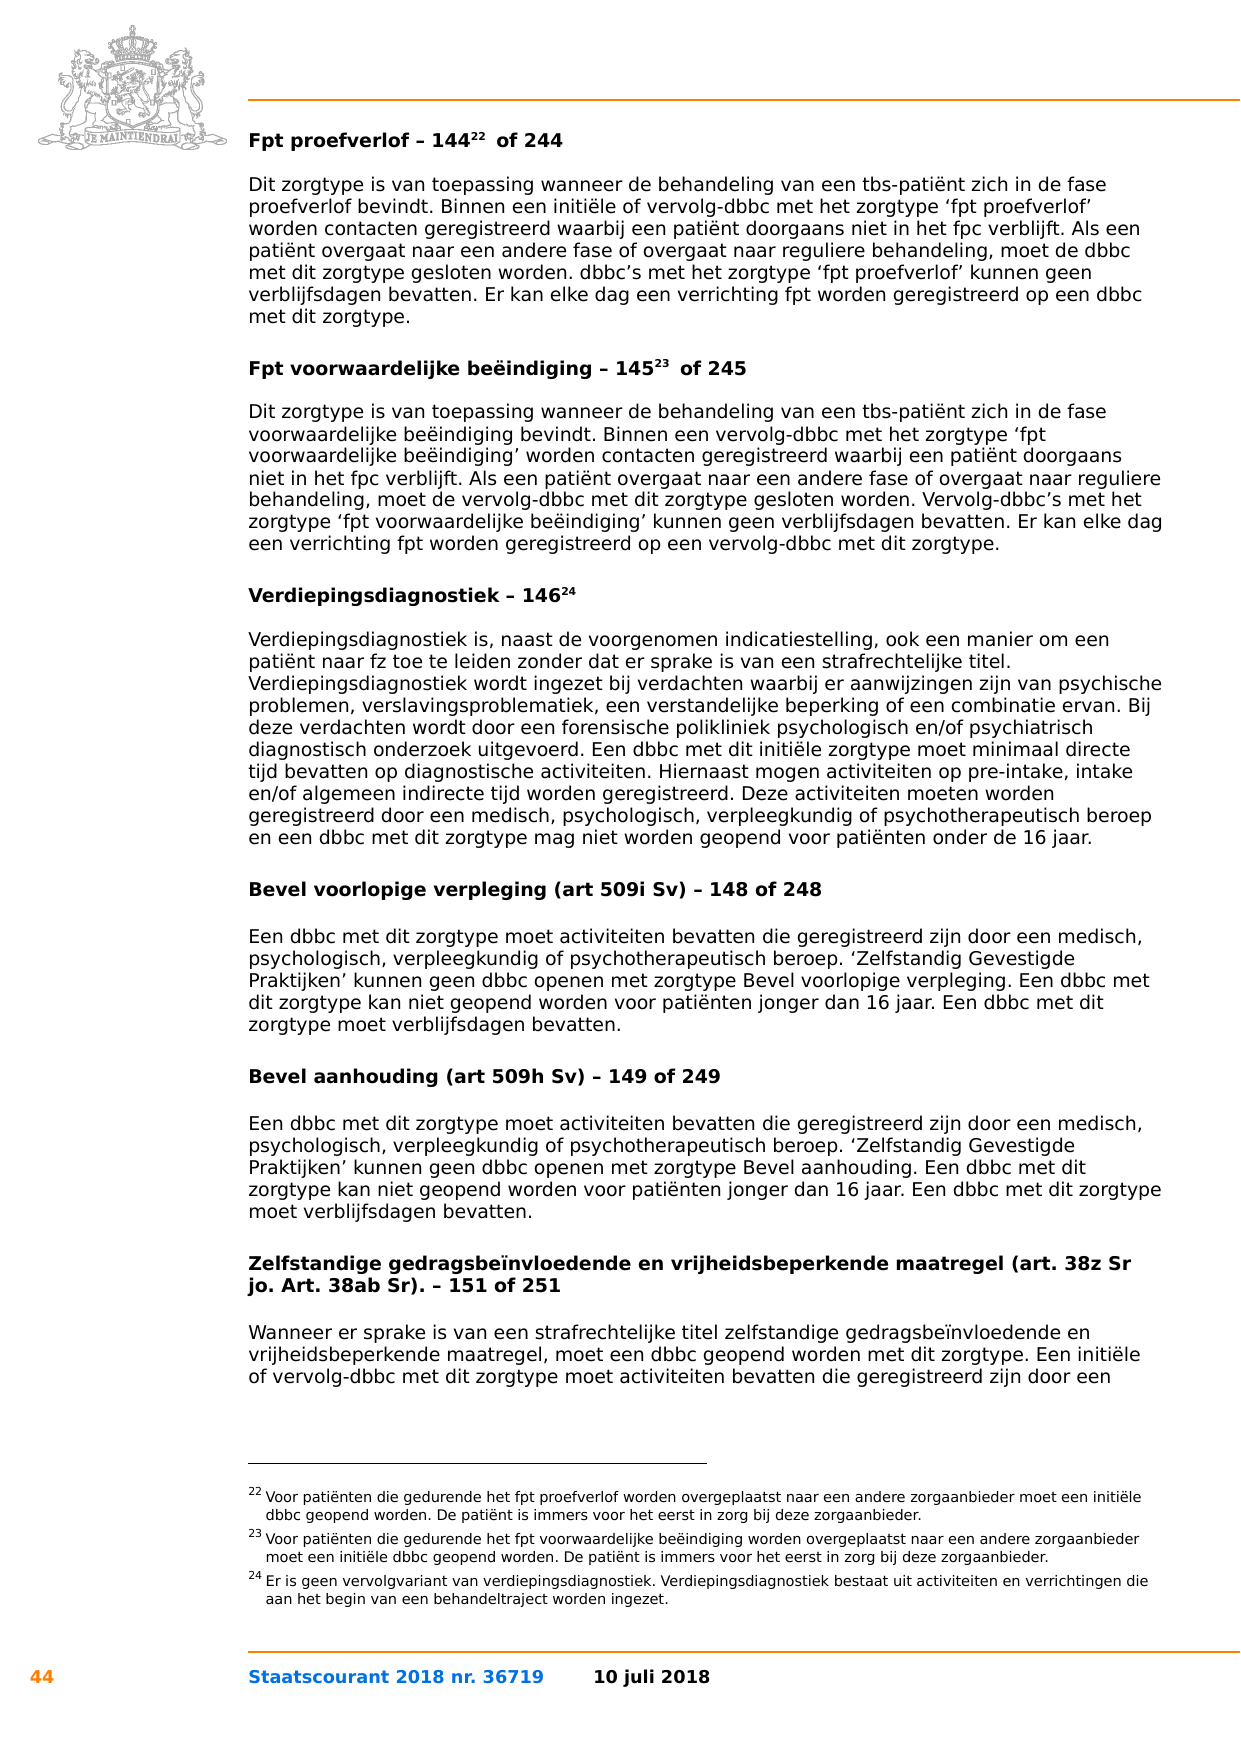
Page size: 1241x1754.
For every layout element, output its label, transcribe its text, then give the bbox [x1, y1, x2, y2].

text Een dbbc met dit zorgtype moet activiteiten bevatten die geregistreerd zijn door een medisch, psychologisch, verpleegkundig of psychotherapeutisch beroep. ‘Zelfstandig Gevestigde Praktijken’ kunnen geen dbbc openen met zorgtype Bevel voorlopige verpleging. Een dbbc met dit zorgtype kan niet geopend worden voor patiënten jonger dan 16 jaar. Een dbbc met dit zorgtype moet verblijfsdagen bevatten. [248, 926, 1163, 1036]
subtitle Verdiepingsdiagnostiek – 146 [248, 585, 1163, 607]
text Er is geen vervolgvariant van verdiepingsdiagnostiek. Verdiepingsdiagnostiek bestaat uit activiteiten en verrichtingen die aan het begin van een behandeltraject worden ingezet. [248, 1569, 1163, 1608]
text Dit zorgtype is van toepassing wanneer de behandeling van een tbs-patiënt zich in de fase proefverlof bevindt. Binnen een initiële of vervolg-dbbc met het zorgtype ‘fpt proefverlof’ worden contacten geregistreerd waarbij een patiënt doorgaans niet in het fpc verblijft. Als een patiënt overgaat naar een andere fase of overgaat naar reguliere behandeling, moet de dbbc met dit zorgtype gesloten worden. dbbc’s met het zorgtype ‘fpt proefverlof’ kunnen geen verblijfsdagen bevatten. Er kan elke dag een verrichting fpt worden geregistreerd op een dbbc met dit zorgtype. [248, 174, 1163, 328]
subtitle Zelfstandige gedragsbeïnvloedende en vrijheidsbeperkende maatregel (art. 38z Sr jo. Art. 38ab Sr). – 151 of 251 [248, 1253, 1163, 1297]
text Een dbbc met dit zorgtype moet activiteiten bevatten die geregistreerd zijn door een medisch, psychologisch, verpleegkundig of psychotherapeutisch beroep. ‘Zelfstandig Gevestigde Praktijken’ kunnen geen dbbc openen met zorgtype Bevel aanhouding. Een dbbc met dit zorgtype kan niet geopend worden voor patiënten jonger dan 16 jaar. Een dbbc met dit zorgtype moet verblijfsdagen bevatten. [248, 1113, 1163, 1223]
text Voor patiënten die gedurende het fpt proefverlof worden overgeplaatst naar een andere zorgaanbieder moet een initiële dbbc geopend worden. De patiënt is immers voor het eerst in zorg bij deze zorgaanbieder. [248, 1485, 1163, 1524]
subtitle Fpt proefverlof – 144 of 244 [248, 130, 1163, 152]
subtitle Bevel voorlopige verpleging (art 509i Sv) – 148 of 248 [248, 879, 1163, 901]
subtitle Bevel aanhouding (art 509h Sv) – 149 of 249 [248, 1066, 1163, 1088]
subtitle Fpt voorwaardelijke beëindiging – 145 of 245 [248, 358, 1163, 379]
text Verdiepingsdiagnostiek is, naast de voorgenomen indicatiestelling, ook een manier om een patiënt naar fz toe te leiden zonder dat er sprake is van een strafrechtelijke titel. Verdiepingsdiagnostiek wordt ingezet bij verdachten waarbij er aanwijzingen zijn van psychische problemen, verslavingsproblematiek, een verstandelijke beperking of een combinatie ervan. Bij deze verdachten wordt door een forensische polikliniek psychologisch en/of psychiatrisch diagnostisch onderzoek uitgevoerd. Een dbbc met dit initiële zorgtype moet minimaal directe tijd bevatten op diagnostische activiteiten. Hiernaast mogen activiteiten op pre-intake, intake en/of algemeen indirecte tijd worden geregistreerd. Deze activiteiten moeten worden geregistreerd door een medisch, psychologisch, verpleegkundig of psychotherapeutisch beroep en een dbbc met dit zorgtype mag niet worden geopend voor patiënten onder de 16 jaar. [248, 629, 1163, 849]
text Dit zorgtype is van toepassing wanneer de behandeling van een tbs-patiënt zich in de fase voorwaardelijke beëindiging bevindt. Binnen een vervolg-dbbc met het zorgtype ‘fpt voorwaardelijke beëindiging’ worden contacten geregistreerd waarbij een patiënt doorgaans niet in het fpc verblijft. Als een patiënt overgaat naar een andere fase of overgaat naar reguliere behandeling, moet de vervolg-dbbc met dit zorgtype gesloten worden. Vervolg-dbbc’s met het zorgtype ‘fpt voorwaardelijke beëindiging’ kunnen geen verblijfsdagen bevatten. Er kan elke dag een verrichting fpt worden geregistreerd op een vervolg-dbbc met dit zorgtype. [248, 401, 1163, 555]
picture [38, 25, 227, 150]
text Voor patiënten die gedurende het fpt voorwaardelijke beëindiging worden overgeplaatst naar een andere zorgaanbieder moet een initiële dbbc geopend worden. De patiënt is immers voor het eerst in zorg bij deze zorgaanbieder. [248, 1527, 1163, 1566]
text Wanneer er sprake is van een strafrechtelijke titel zelfstandige gedragsbeïnvloedende en vrijheidsbeperkende maatregel, moet een dbbc geopend worden met dit zorgtype. Een initiële of vervolg-dbbc met dit zorgtype moet activiteiten bevatten die geregistreerd zijn door een [248, 1322, 1163, 1388]
